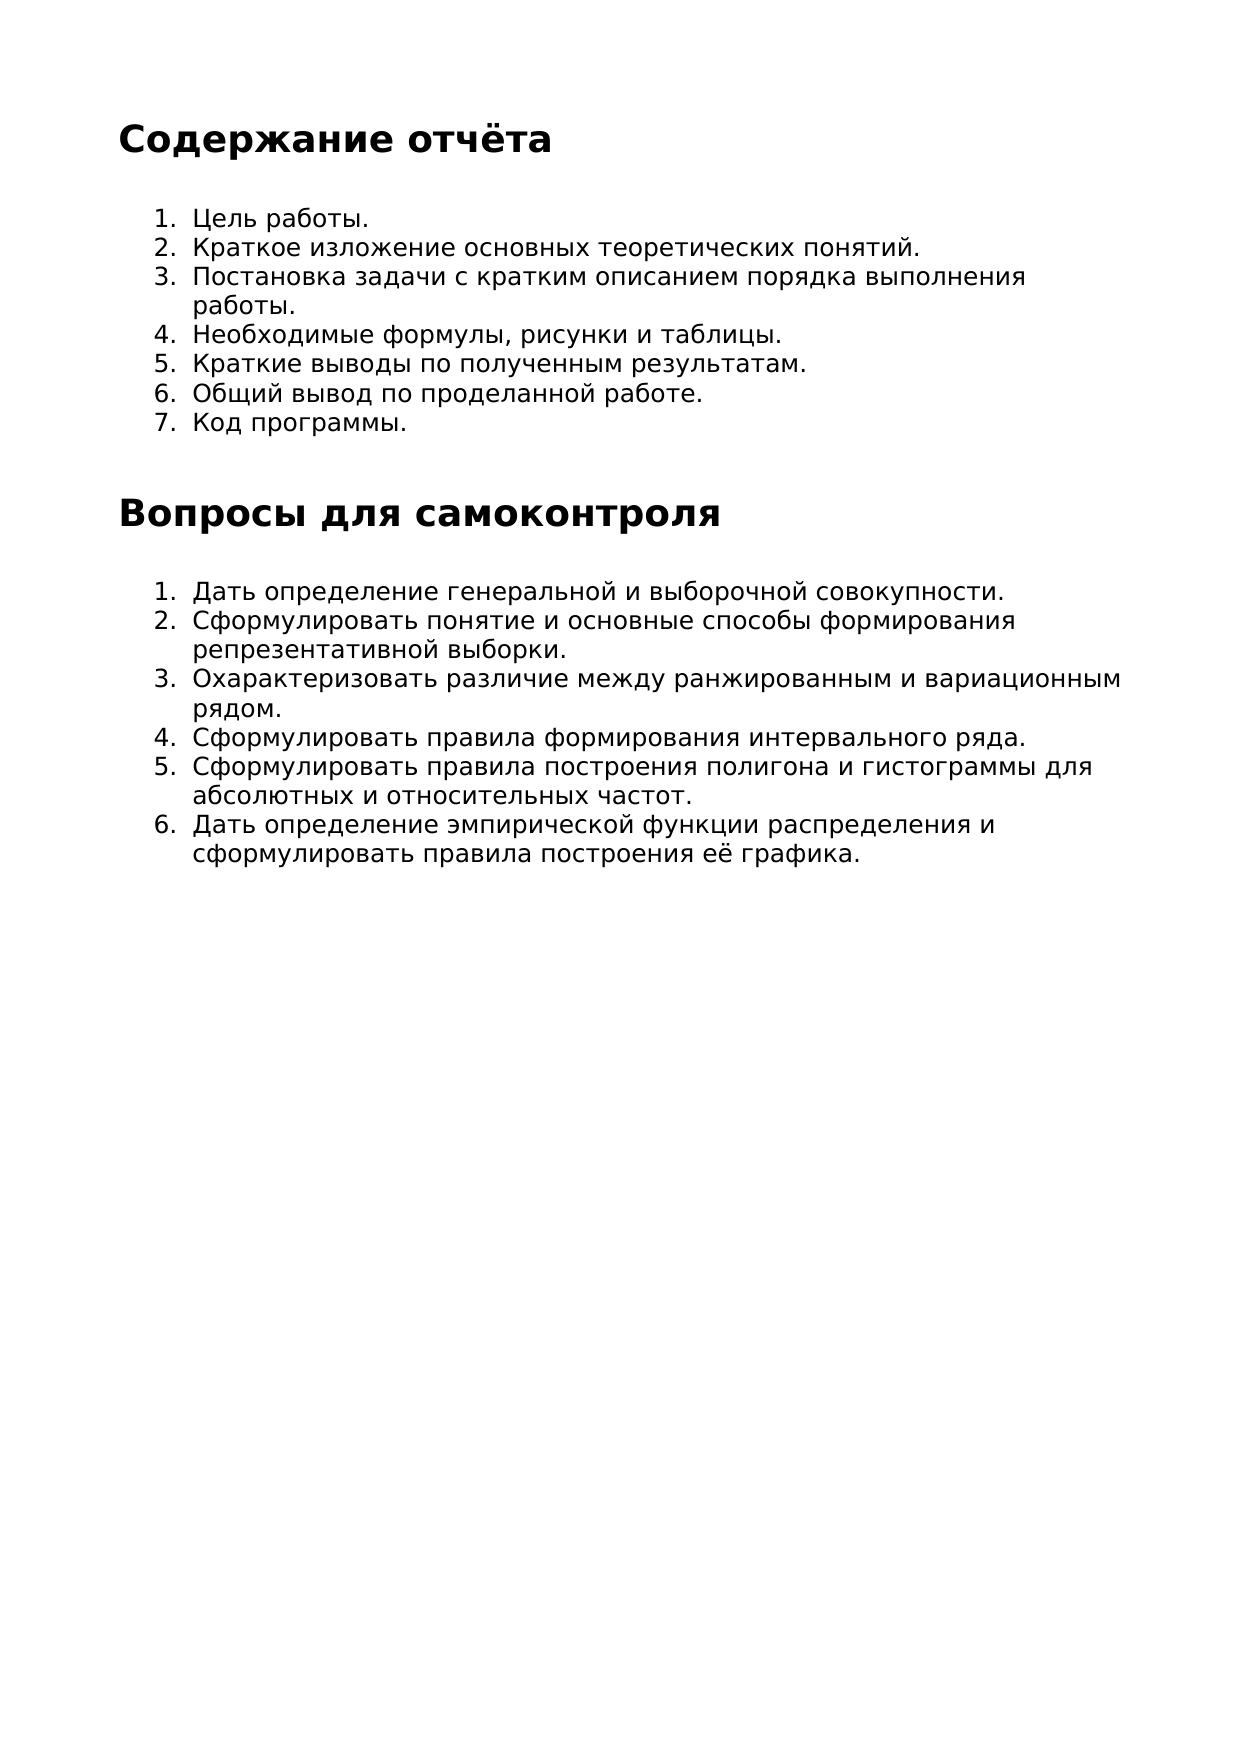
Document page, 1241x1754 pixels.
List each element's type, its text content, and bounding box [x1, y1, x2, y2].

list Краткое изложение основных теоретических понятий. [177, 233, 1122, 262]
list Необходимые формулы, рисунки и таблицы. [177, 320, 1122, 349]
list Охарактеризовать различие между ранжированным и вариационным рядом. [177, 665, 1122, 723]
list Общий вывод по проделанной работе. [177, 379, 1122, 408]
list Сформулировать понятие и основные способы формирования репрезентативной выборки. [177, 606, 1122, 665]
list Цель работы. [177, 204, 1122, 233]
subtitle Вопросы для самоконтроля [118, 492, 1122, 535]
list Сформулировать правила формирования интервального ряда. [177, 723, 1122, 752]
list Дать определение эмпирической функции распределения и сформулировать правила построения её графика. [177, 811, 1122, 869]
subtitle Содержание отчёта [118, 118, 1122, 162]
list Сформулировать правила построения полигона и гистограммы для абсолютных и относительных частот. [177, 752, 1122, 811]
list Краткие выводы по полученным результатам. [177, 349, 1122, 379]
list Код программы. [177, 408, 1122, 437]
list Дать определение генеральной и выборочной совокупности. [177, 577, 1122, 606]
list Постановка задачи с кратким описанием порядка выполнения работы. [177, 262, 1122, 320]
